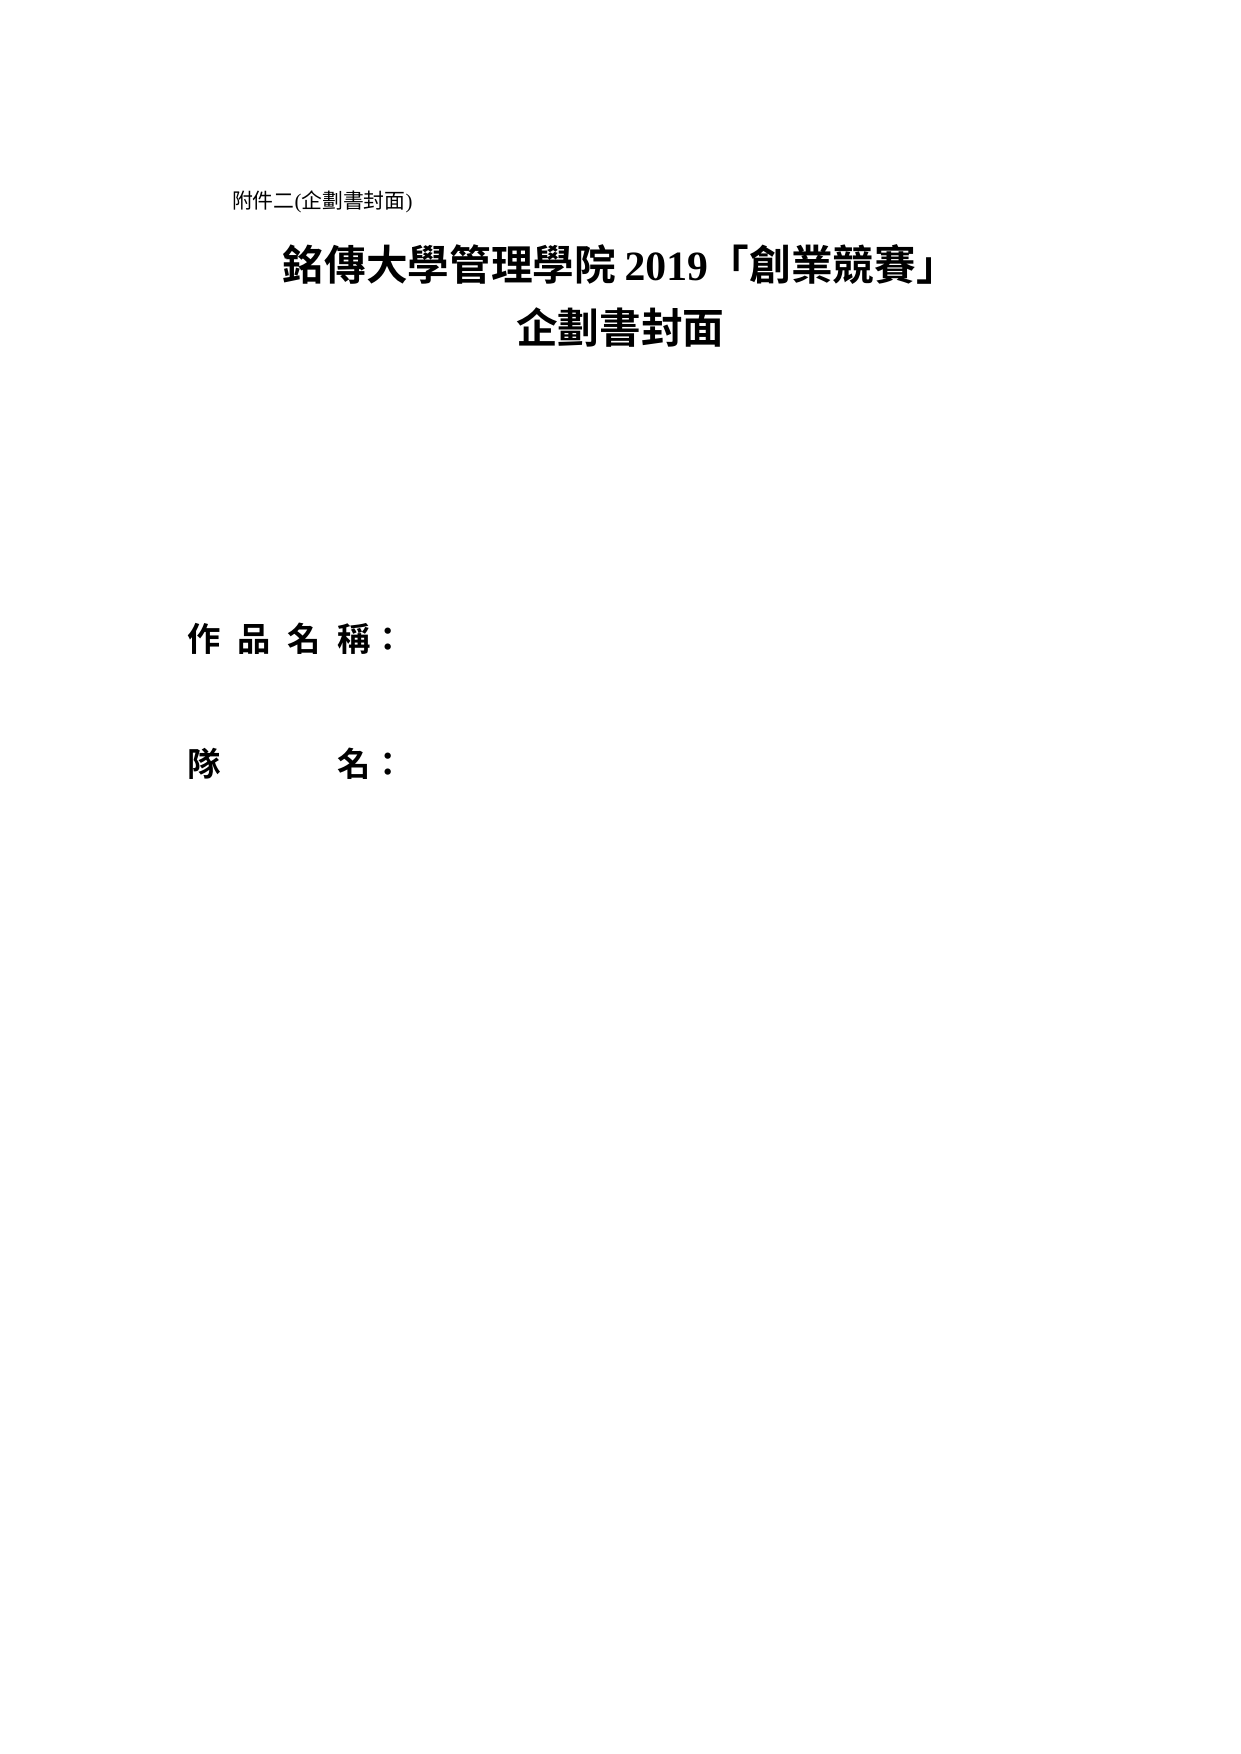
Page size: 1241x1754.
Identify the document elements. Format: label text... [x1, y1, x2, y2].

subtitle 企劃書封面 [187, 283, 1053, 346]
subtitle 銘傳大學管理學院2019「創業競賽」 [187, 221, 1053, 283]
text 附件二(企劃書封面) [232, 158, 1053, 221]
text 隊 名： [187, 721, 1053, 783]
text 作 品 名 稱： [187, 596, 1053, 658]
